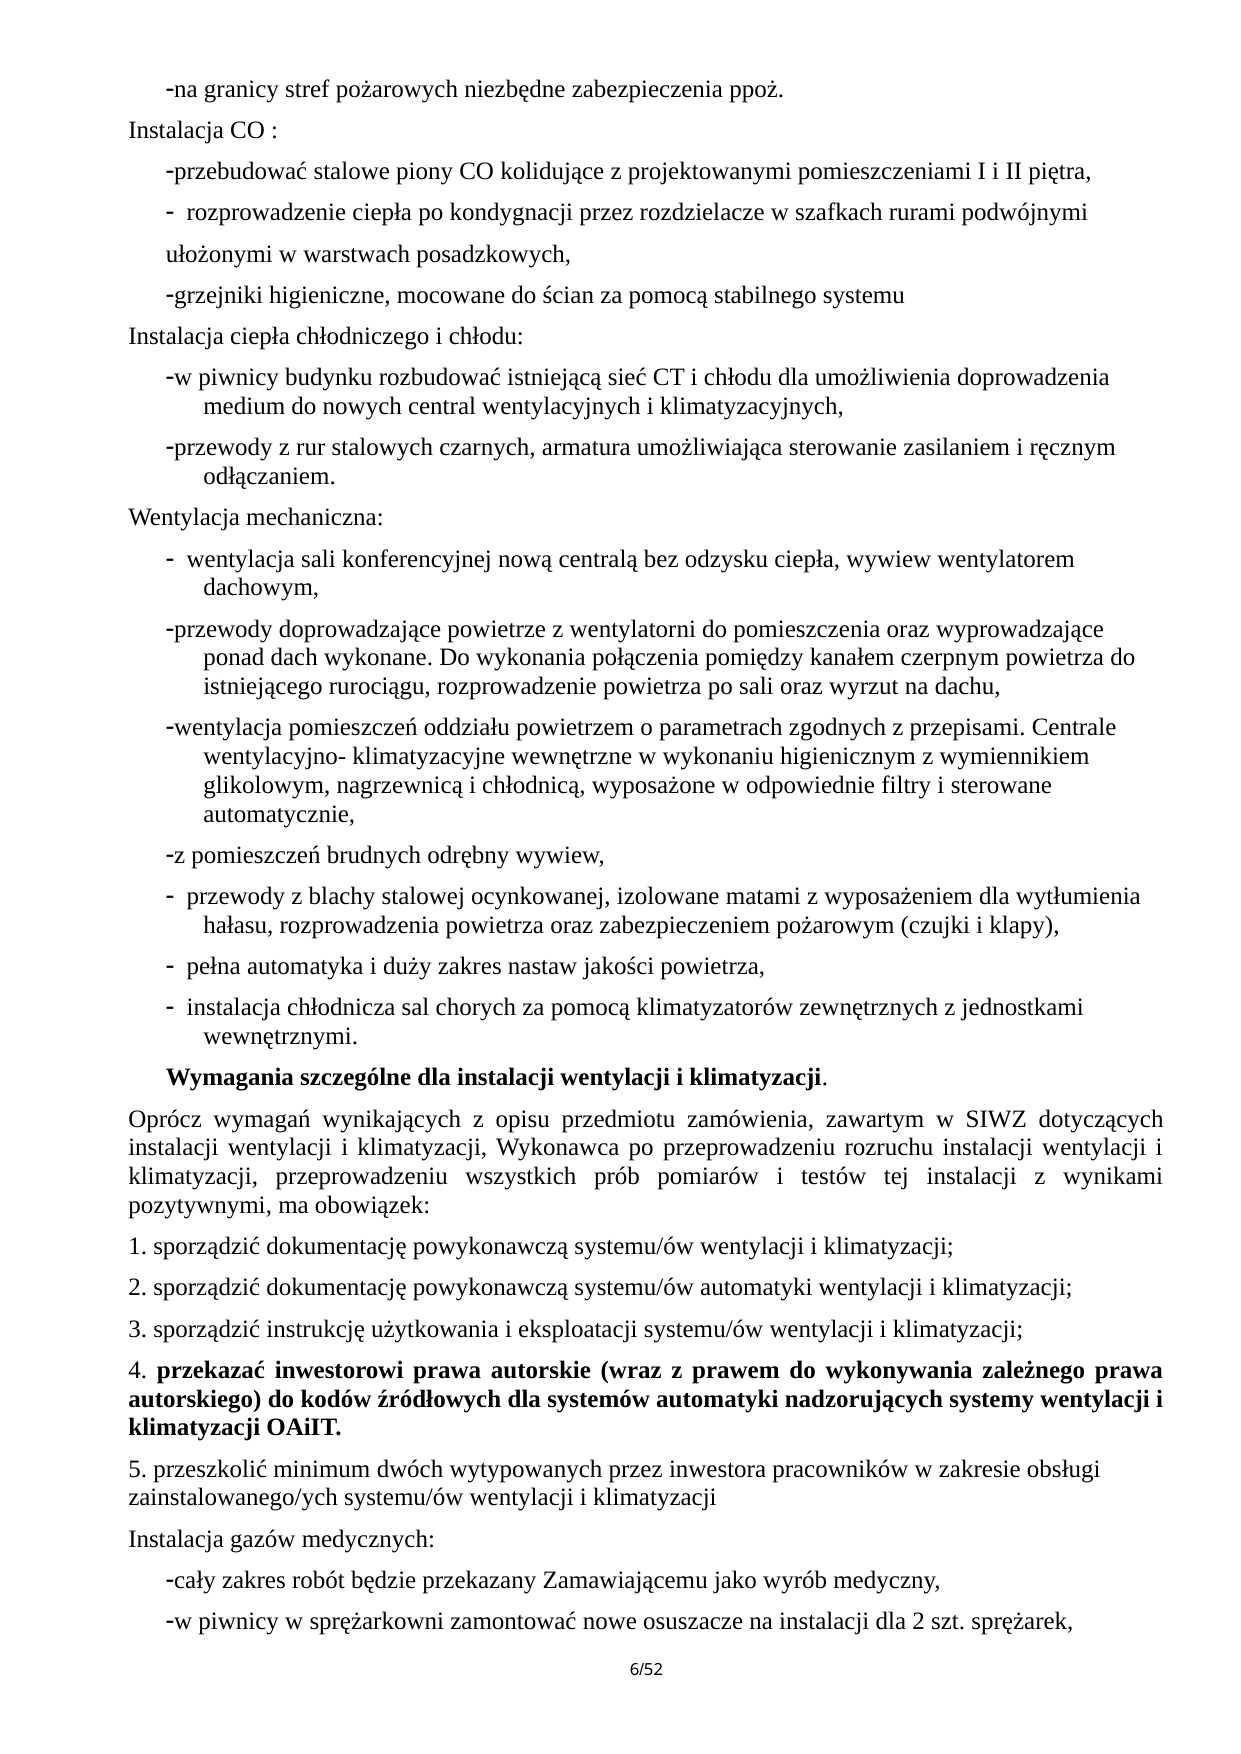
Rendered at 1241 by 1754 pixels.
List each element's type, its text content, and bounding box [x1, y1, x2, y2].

text 5. przeszkolić minimum dwóch wytypowanych przez inwestora pracowników w zakresie obsługi zainstalowanego/ych systemu/ów wentylacji i klimatyzacji [128, 1454, 1164, 1511]
text przewody doprowadzające powietrze z wentylatorni do pomieszczenia oraz wyprowadzające ponad dach wykonane. Do wykonania połączenia pomiędzy kanałem czerpnym powietrza do istniejącego rurociągu, rozprowadzenie powietrza po sali oraz wyrzut na dachu, [166, 614, 1164, 700]
text Wentylacja mechaniczna: [128, 502, 1164, 531]
text na granicy stref pożarowych niezbędne zabezpieczenia ppoż. [166, 74, 1164, 102]
text przewody z blachy stalowej ocynkowanej, izolowane matami z wyposażeniem dla wytłumienia hałasu, rozprowadzenia powietrza oraz zabezpieczeniem pożarowym (czujki i klapy), [166, 881, 1164, 939]
text Oprócz wymagań wynikających z opisu przedmiotu zamówienia, zawartym w SIWZ dotyczących instalacji wentylacji i klimatyzacji, Wykonawca po przeprowadzeniu rozruchu instalacji wentylacji i klimatyzacji, przeprowadzeniu wszystkich prób pomiarów i testów tej instalacji z wynikami pozytywnymi, ma obowiązek: [128, 1104, 1164, 1219]
text przewody z rur stalowych czarnych, armatura umożliwiająca sterowanie zasilaniem i ręcznym odłączaniem. [166, 432, 1164, 490]
text rozprowadzenie ciepła po kondygnacji przez rozdzielacze w szafkach rurami podwójnymi [166, 197, 1164, 226]
text wentylacja pomieszczeń oddziału powietrzem o parametrach zgodnych z przepisami. Centrale wentylacyjno- klimatyzacyjne wewnętrzne w wykonaniu higienicznym z wymiennikiem glikolowym, nagrzewnicą i chłodnicą, wyposażone w odpowiednie filtry i sterowane automatycznie, [166, 712, 1164, 827]
text instalacja chłodnicza sal chorych za pomocą klimatyzatorów zewnętrznych z jednostkami wewnętrznymi. [166, 992, 1164, 1050]
text 1. sporządzić dokumentację powykonawczą systemu/ów wentylacji i klimatyzacji; [128, 1231, 1164, 1260]
text cały zakres robót będzie przekazany Zamawiającemu jako wyrób medyczny, [166, 1565, 1164, 1594]
text Instalacja CO : [128, 115, 1164, 144]
text 2. sporządzić dokumentację powykonawczą systemu/ów automatyki wentylacji i klimatyzacji; [128, 1272, 1164, 1301]
text ułożonymi w warstwach posadzkowych, [166, 239, 1164, 267]
text grzejniki higieniczne, mocowane do ścian za pomocą stabilnego systemu [166, 280, 1164, 309]
text 4. przekazać inwestorowi prawa autorskie (wraz z prawem do wykonywania zależnego prawa autorskiego) do kodów źródłowych dla systemów automatyki nadzorujących systemy wentylacji i klimatyzacji OAiIT. [128, 1355, 1164, 1441]
text Instalacja ciepła chłodniczego i chłodu: [128, 321, 1164, 350]
text Instalacja gazów medycznych: [128, 1524, 1164, 1552]
text 3. sporządzić instrukcję użytkowania i eksploatacji systemu/ów wentylacji i klimatyzacji; [128, 1314, 1164, 1342]
text z pomieszczeń brudnych odrębny wywiew, [166, 840, 1164, 869]
text przebudować stalowe piony CO kolidujące z projektowanymi pomieszczeniami I i II piętra, [166, 156, 1164, 185]
text pełna automatyka i duży zakres nastaw jakości powietrza, [166, 951, 1164, 980]
text w piwnicy budynku rozbudować istniejącą sieć CT i chłodu dla umożliwienia doprowadzenia medium do nowych central wentylacyjnych i klimatyzacyjnych, [166, 362, 1164, 420]
text wentylacja sali konferencyjnej nową centralą bez odzysku ciepła, wywiew wentylatorem dachowym, [166, 544, 1164, 601]
text Wymagania szczególne dla instalacji wentylacji i klimatyzacji. [166, 1062, 1164, 1091]
text w piwnicy w sprężarkowni zamontować nowe osuszacze na instalacji dla 2 szt. sprężarek, [166, 1606, 1164, 1635]
